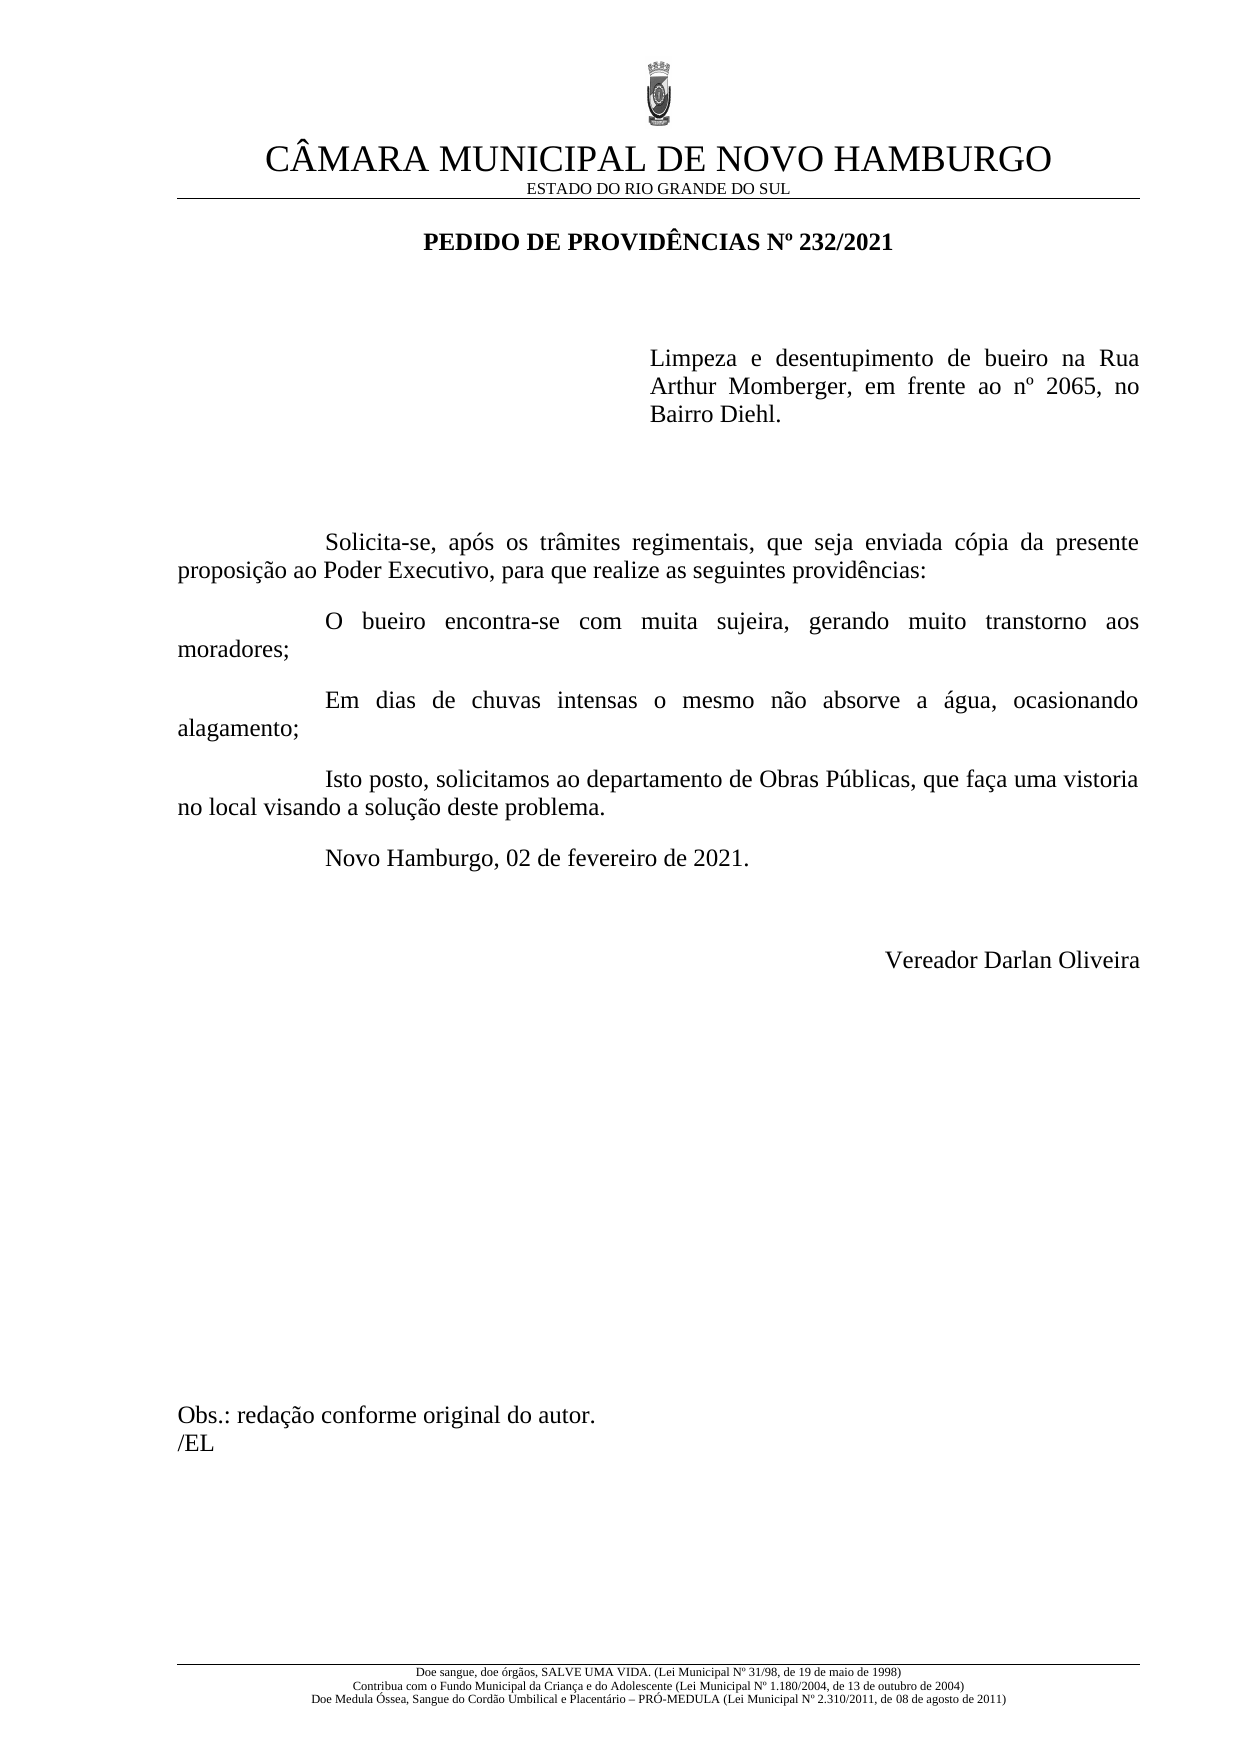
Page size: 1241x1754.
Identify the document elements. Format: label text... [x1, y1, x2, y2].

text Limpeza e desentupimento de bueiro na Rua Arthur Momberger, em frente ao nº 2065, no Bairro Diehl. [649, 344, 1140, 428]
text /EL [177, 1429, 1140, 1457]
text Isto posto, solicitamos ao departamento de Obras Públicas, que faça uma vistoria no local visando a solução deste problema. [177, 765, 1140, 820]
text O bueiro encontra-se com muita sujeira, gerando muito transtorno aos moradores; [177, 607, 1140, 662]
text Em dias de chuvas intensas o mesmo não absorve a água, ocasionando alagamento; [177, 686, 1140, 741]
text Vereador Darlan Oliveira [177, 946, 1140, 974]
text Solicita-se, após os trâmites regimentais, que seja enviada cópia da presente proposição ao Poder Executivo, para que realize as seguintes providências: [177, 528, 1140, 583]
text PEDIDO DE PROVIDÊNCIAS Nº 232/2021 [177, 228, 1140, 256]
text Obs.: redação conforme original do autor. [177, 1401, 1140, 1429]
text Novo Hamburgo, 02 de fevereiro de 2021. [177, 844, 1140, 872]
